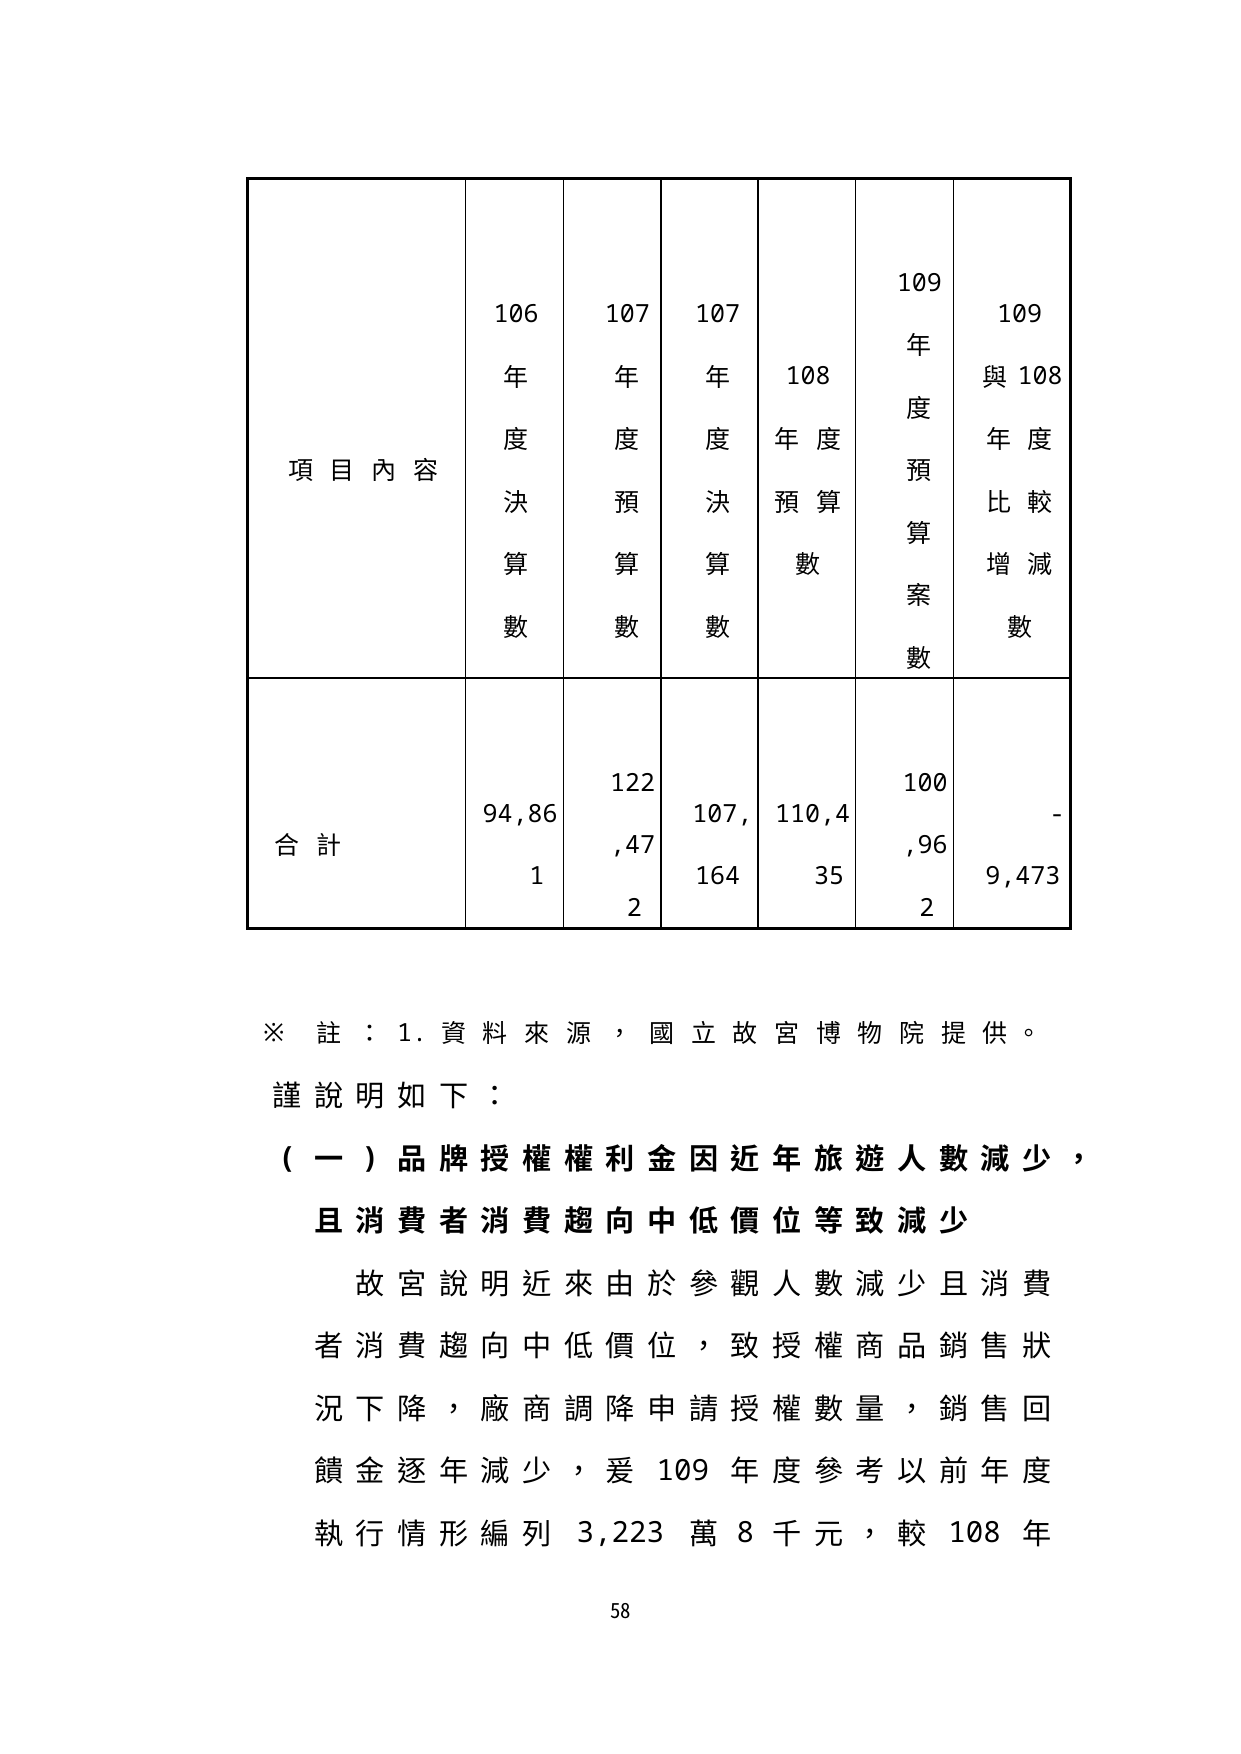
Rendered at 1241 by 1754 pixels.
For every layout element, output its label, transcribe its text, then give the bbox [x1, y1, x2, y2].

table_cell 110,435 [759, 679, 855, 927]
table_header 108年度預算數 [759, 180, 855, 677]
table_cell -9,473 [954, 679, 1069, 927]
text ※註：1.資料來源，國立故宮博物院提供。 [203, 990, 1058, 1052]
table_cell 107,164 [662, 679, 757, 927]
table_cell 100,962 [856, 679, 953, 927]
table_header 107年度決算數 [662, 180, 757, 677]
table_header 109與108年度比較增減數 [954, 180, 1069, 677]
table_cell 94,861 [466, 679, 563, 927]
table_header 項目內容 [249, 180, 465, 677]
table_header 106年度決算數 [466, 180, 563, 677]
text 謹說明如下： [242, 1052, 1058, 1115]
table_header 107年度預算數 [564, 180, 660, 677]
table_cell 合計 [249, 679, 465, 927]
text (一)品牌授權權利金因近年旅遊人數減少，且消費者消費趨向中低價位等致減少 [242, 1115, 1058, 1240]
table_header 109年度預算案數 [856, 180, 953, 677]
table_cell 122,472 [564, 679, 660, 927]
text 故宮說明近來由於參觀人數減少且消費者消費趨向中低價位，致授權商品銷售狀況下降，廠商調降申請授權數量，銷售回饋金逐年減少，爰109年度參考以前年度執行情形編列3,223萬8千元，較108年 [271, 1240, 1058, 1552]
